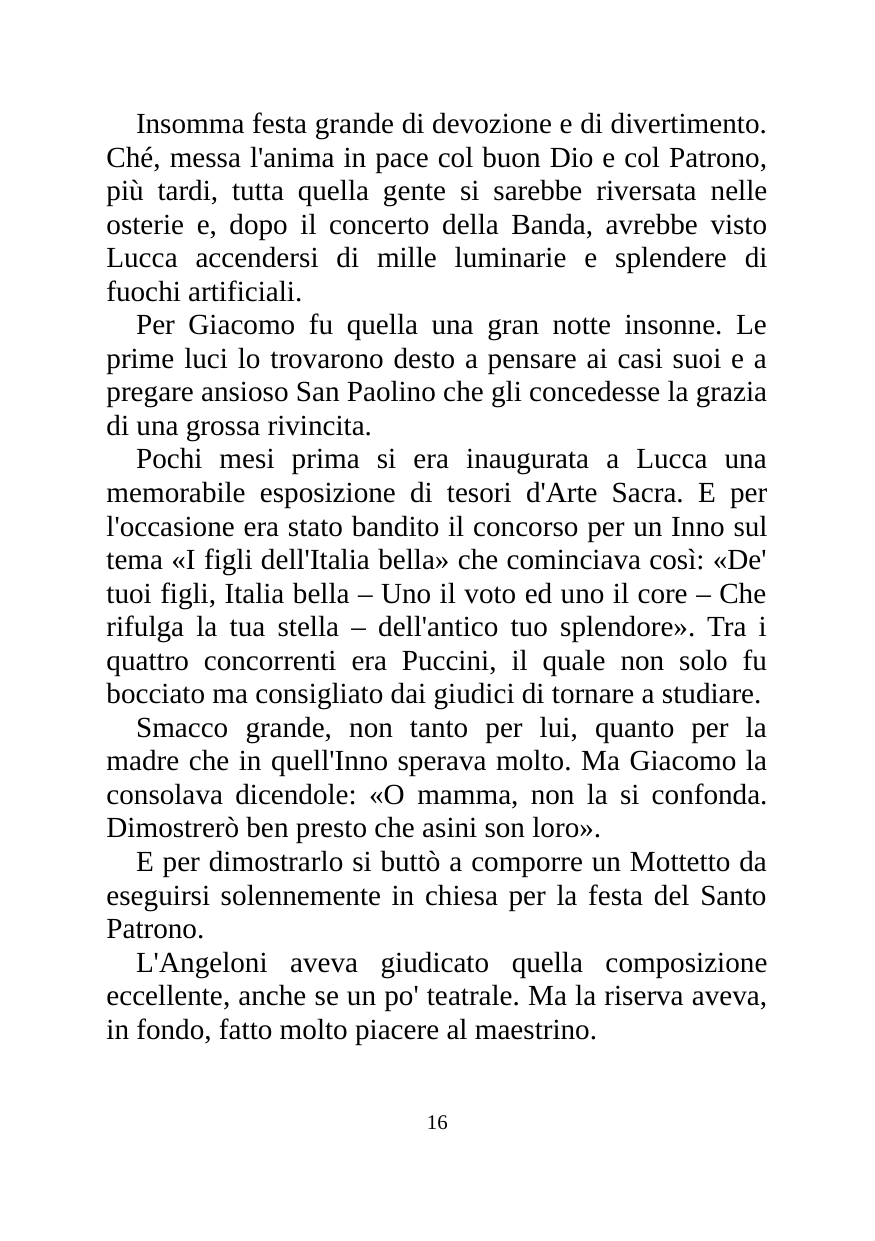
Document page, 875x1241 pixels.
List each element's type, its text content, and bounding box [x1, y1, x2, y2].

text Insomma festa grande di devozione e di divertimento. Ché, messa l'anima in pace col buon Dio e col Patrono, più tardi, tutta quella gente si sarebbe riversata nelle osterie e, dopo il concerto della Banda, avrebbe visto Lucca accendersi di mille luminarie e splendere di fuochi artificiali. [106, 106, 768, 307]
text Pochi mesi prima si era inaugurata a Lucca una memorabile esposizione di tesori d'Arte Sacra. E per l'occasione era stato bandito il concorso per un Inno sul tema «I figli dell'Italia bella» che cominciava così: «De' tuoi figli, Italia bella – Uno il voto ed uno il core – Che rifulga la tua stella – dell'antico tuo splendore». Tra i quattro concorrenti era Puccini, il quale non solo fu bocciato ma consigliato dai giudici di tornare a studiare. [106, 442, 768, 710]
text Per Giacomo fu quella una gran notte insonne. Le prime luci lo trovarono desto a pensare ai casi suoi e a pregare ansioso San Paolino che gli concedesse la grazia di una grossa rivincita. [106, 307, 768, 442]
text L'Angeloni aveva giudicato quella composizione eccellente, anche se un po' teatrale. Ma la riserva aveva, in fondo, fatto molto piacere al maestrino. [106, 945, 768, 1045]
text Smacco grande, non tanto per lui, quanto per la madre che in quell'Inno sperava molto. Ma Giacomo la consolava dicendole: «O mamma, non la si confonda. Dimostrerò ben presto che asini son loro». [106, 710, 768, 844]
text E per dimostrarlo si buttò a comporre un Mottetto da eseguirsi solennemente in chiesa per la festa del Santo Patrono. [106, 844, 768, 945]
